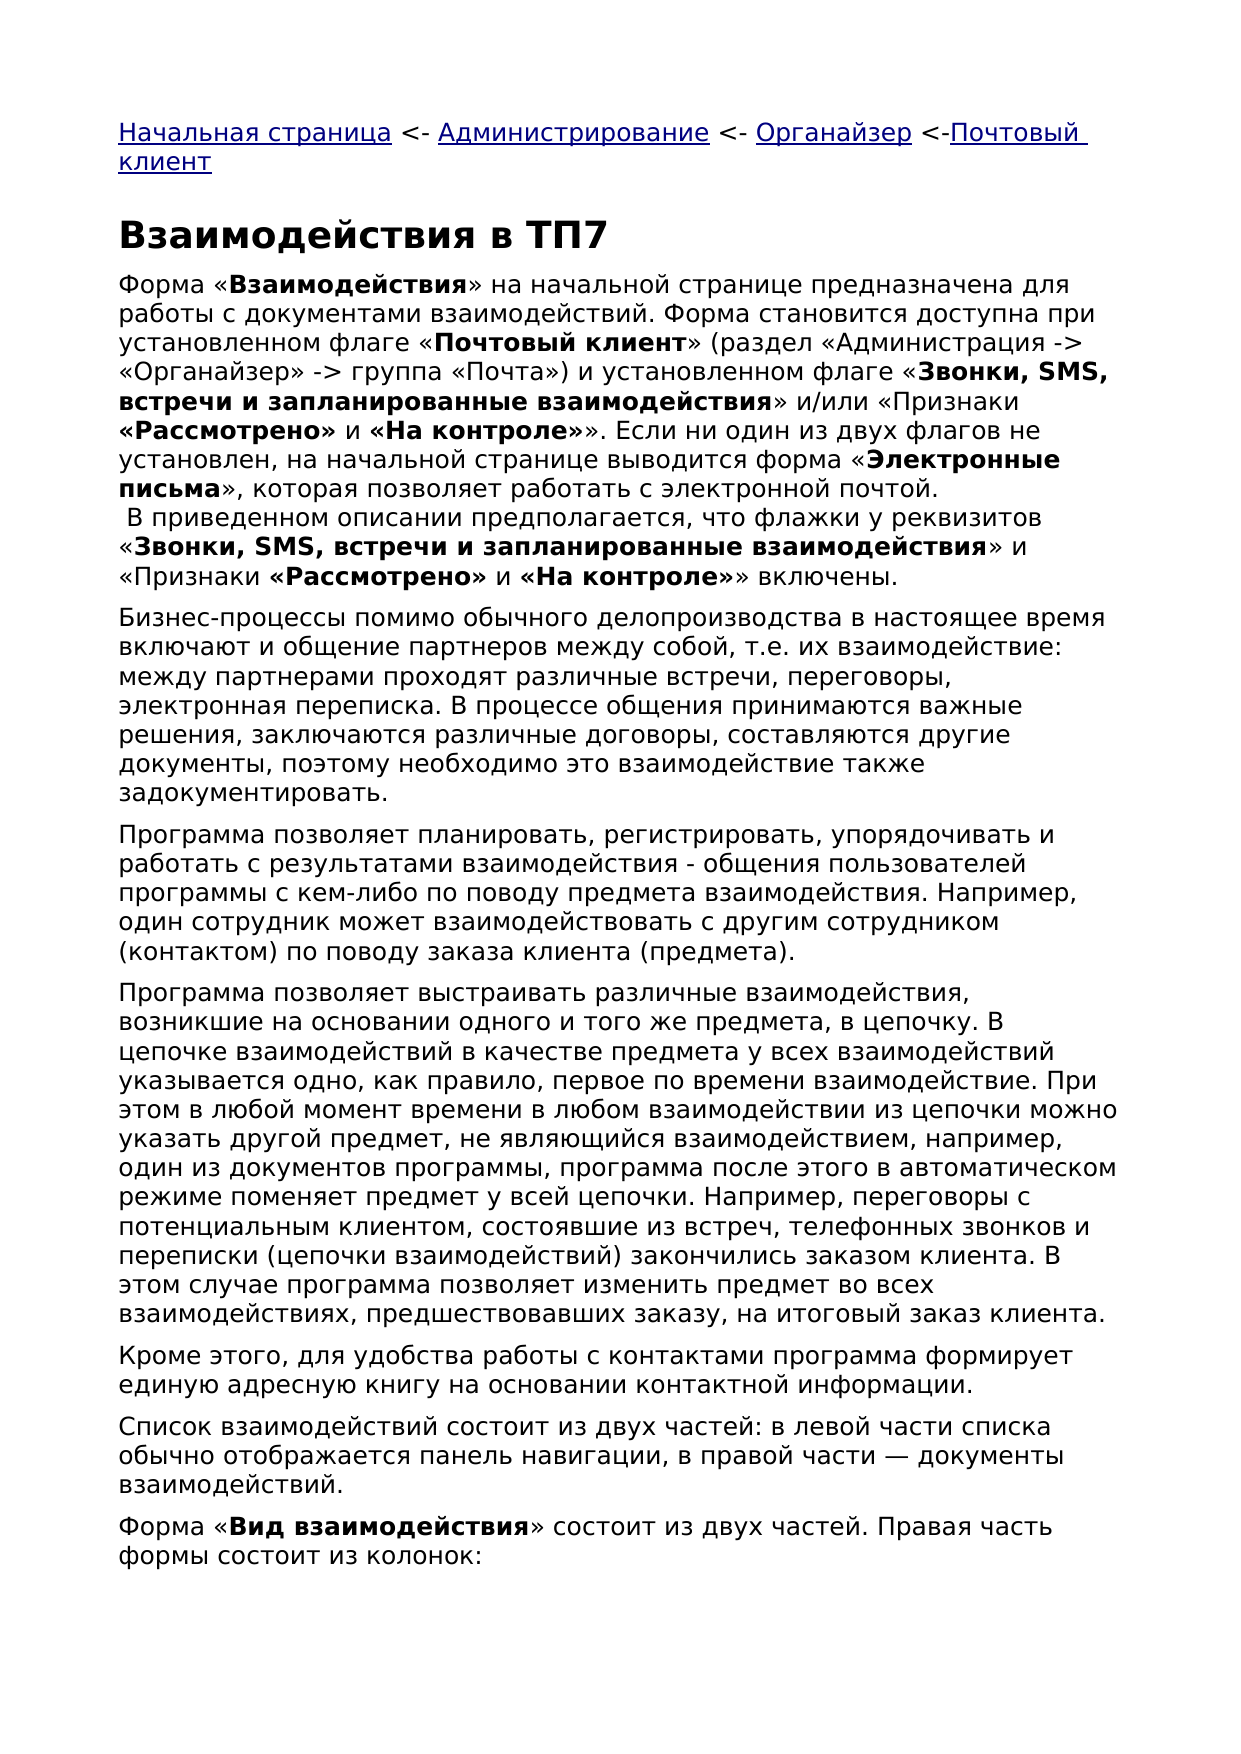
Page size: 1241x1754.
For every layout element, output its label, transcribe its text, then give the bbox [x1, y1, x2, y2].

text Форма «Взаимодействия» на начальной странице предназначена для работы с документами взаимодействий. Форма становится доступна при установленном флаге «Почтовый клиент» (раздел «Администрация -> «Органайзер» -> группа «Почта») и установленном флаге «Звонки, SMS, встречи и запланированные взаимодействия» и/или «Признаки «Рассмотрено» и «На контроле»». Если ни один из двух флагов не установлен, на начальной странице выводится форма «Электронные письма», которая позволяет работать c электронной почтой. В приведенном описании предполагается, что флажки у реквизитов «Звонки, SMS, встречи и запланированные взаимодействия» и «Признаки «Рассмотрено» и «На контроле»» включены. [118, 270, 1122, 591]
text Начальная страница <- Администрирование <- Органайзер <-Почтовый клиент [118, 118, 1122, 176]
subtitle Взаимодействия в ТП7 [118, 214, 1122, 258]
text Кроме этого, для удобства работы с контактами программа формирует единую адресную книгу на основании контактной информации. [118, 1341, 1122, 1399]
text Форма «Вид взаимодействия» состоит из двух частей. Правая часть формы состоит из колонок: [118, 1512, 1122, 1570]
text Программа позволяет планировать, регистрировать, упорядочивать и работать с результатами взаимодействия - общения пользователей программы с кем-либо по поводу предмета взаимодействия. Например, один сотрудник может взаимодействовать с другим сотрудником (контактом) по поводу заказа клиента (предмета). [118, 820, 1122, 966]
text Список взаимодействий состоит из двух частей: в левой части списка обычно отображается панель навигации, в правой части — документы взаимодействий. [118, 1412, 1122, 1499]
text Бизнес-процессы помимо обычного делопроизводства в настоящее время включают и общение партнеров между собой, т.е. их взаимодействие: между партнерами проходят различные встречи, переговоры, электронная переписка. В процессе общения принимаются важные решения, заключаются различные договоры, составляются другие документы, поэтому необходимо это взаимодействие также задокументировать. [118, 603, 1122, 808]
text Программа позволяет выстраивать различные взаимодействия, возникшие на основании одного и того же предмета, в цепочку. В цепочке взаимодействий в качестве предмета у всех взаимодействий указывается одно, как правило, первое по времени взаимодействие. При этом в любой момент времени в любом взаимодействии из цепочки можно указать другой предмет, не являющийся взаимодействием, например, один из документов программы, программа после этого в автоматическом режиме поменяет предмет у всей цепочки. Например, переговоры с потенциальным клиентом, состоявшие из встреч, телефонных звонков и переписки (цепочки взаимодействий) закончились заказом клиента. В этом случае программа позволяет изменить предмет во всех взаимодействиях, предшествовавших заказу, на итоговый заказ клиента. [118, 978, 1122, 1328]
